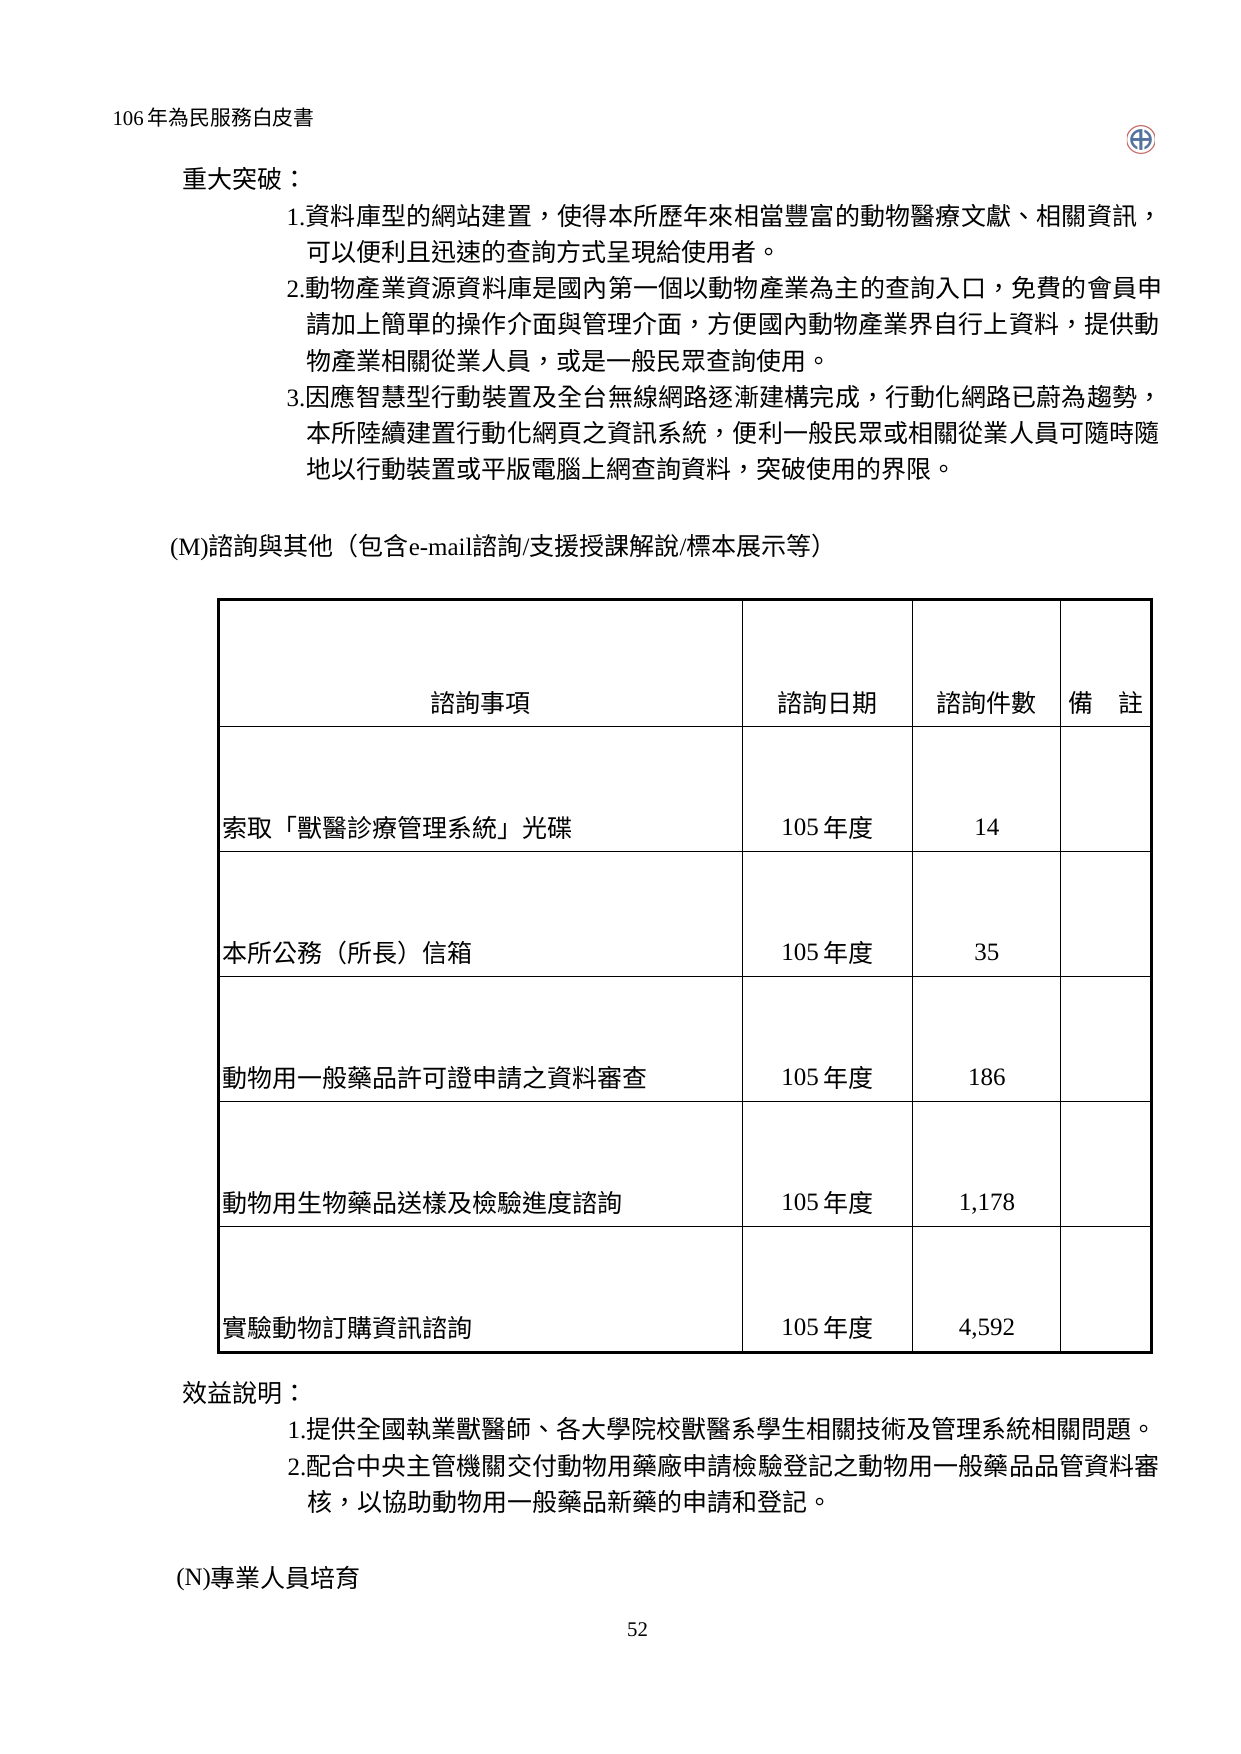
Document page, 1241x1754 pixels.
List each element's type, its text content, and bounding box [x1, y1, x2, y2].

table_cell 實驗動物訂購資訊諮詢 [220, 1227, 742, 1351]
table_cell [1061, 1227, 1150, 1351]
table_cell 1,178 [913, 1102, 1060, 1226]
text 3.因應智慧型行動裝置及全台無線網路逐漸建構完成，行動化網路已蔚為趨勢，本所陸續建置行動化網頁之資訊系統，便利一般民眾或相關從業人員可隨時隨地以行動裝置或平版電腦上網查詢資料，突破使用的界限。 [286, 377, 1162, 486]
text 1.提供全國執業獸醫師、各大學院校獸醫系學生相關技術及管理系統相關問題。 [287, 1410, 1162, 1446]
text 重大突破： [182, 160, 1162, 196]
table_cell 本所公務（所長）信箱 [220, 852, 742, 976]
text 效益說明： [182, 1373, 1162, 1410]
table_cell 動物用生物藥品送樣及檢驗進度諮詢 [220, 1102, 742, 1226]
table_cell 105年度 [743, 1102, 912, 1226]
table_cell [1061, 852, 1150, 976]
table_cell 105年度 [743, 977, 912, 1101]
table_cell [1061, 727, 1150, 851]
table_cell 105年度 [743, 852, 912, 976]
table_cell 186 [913, 977, 1060, 1101]
table_cell 105年度 [743, 1227, 912, 1351]
table_header 備 註 [1061, 601, 1150, 726]
table_header 諮詢日期 [743, 601, 912, 726]
table_cell [1061, 1102, 1150, 1226]
text 2.動物產業資源資料庫是國內第一個以動物產業為主的查詢入口，免費的會員申請加上簡單的操作介面與管理介面，方便國內動物產業界自行上資料，提供動物產業相關從業人員，或是一般民眾查詢使用。 [286, 269, 1162, 377]
table_cell 4,592 [913, 1227, 1060, 1351]
table_cell 索取「獸醫診療管理系統」光碟 [220, 727, 742, 851]
table_cell 14 [913, 727, 1060, 851]
text 1.資料庫型的網站建置，使得本所歷年來相當豐富的動物醫療文獻、相關資訊，可以便利且迅速的查詢方式呈現給使用者。 [286, 196, 1162, 269]
table_header 諮詢事項 [220, 601, 742, 726]
text (M)諮詢與其他（包含e-mail諮詢/支援授課解說/標本展示等） [170, 526, 1162, 562]
table_cell 35 [913, 852, 1060, 976]
table_cell [1061, 977, 1150, 1101]
text (N)專業人員培育 [170, 1535, 1162, 1597]
table_header 諮詢件數 [913, 601, 1060, 726]
table_cell 105年度 [743, 727, 912, 851]
text 2.配合中央主管機關交付動物用藥廠申請檢驗登記之動物用一般藥品品管資料審核，以協助動物用一般藥品新藥的申請和登記。 [287, 1446, 1162, 1518]
table_cell 動物用一般藥品許可證申請之資料審查 [220, 977, 742, 1101]
